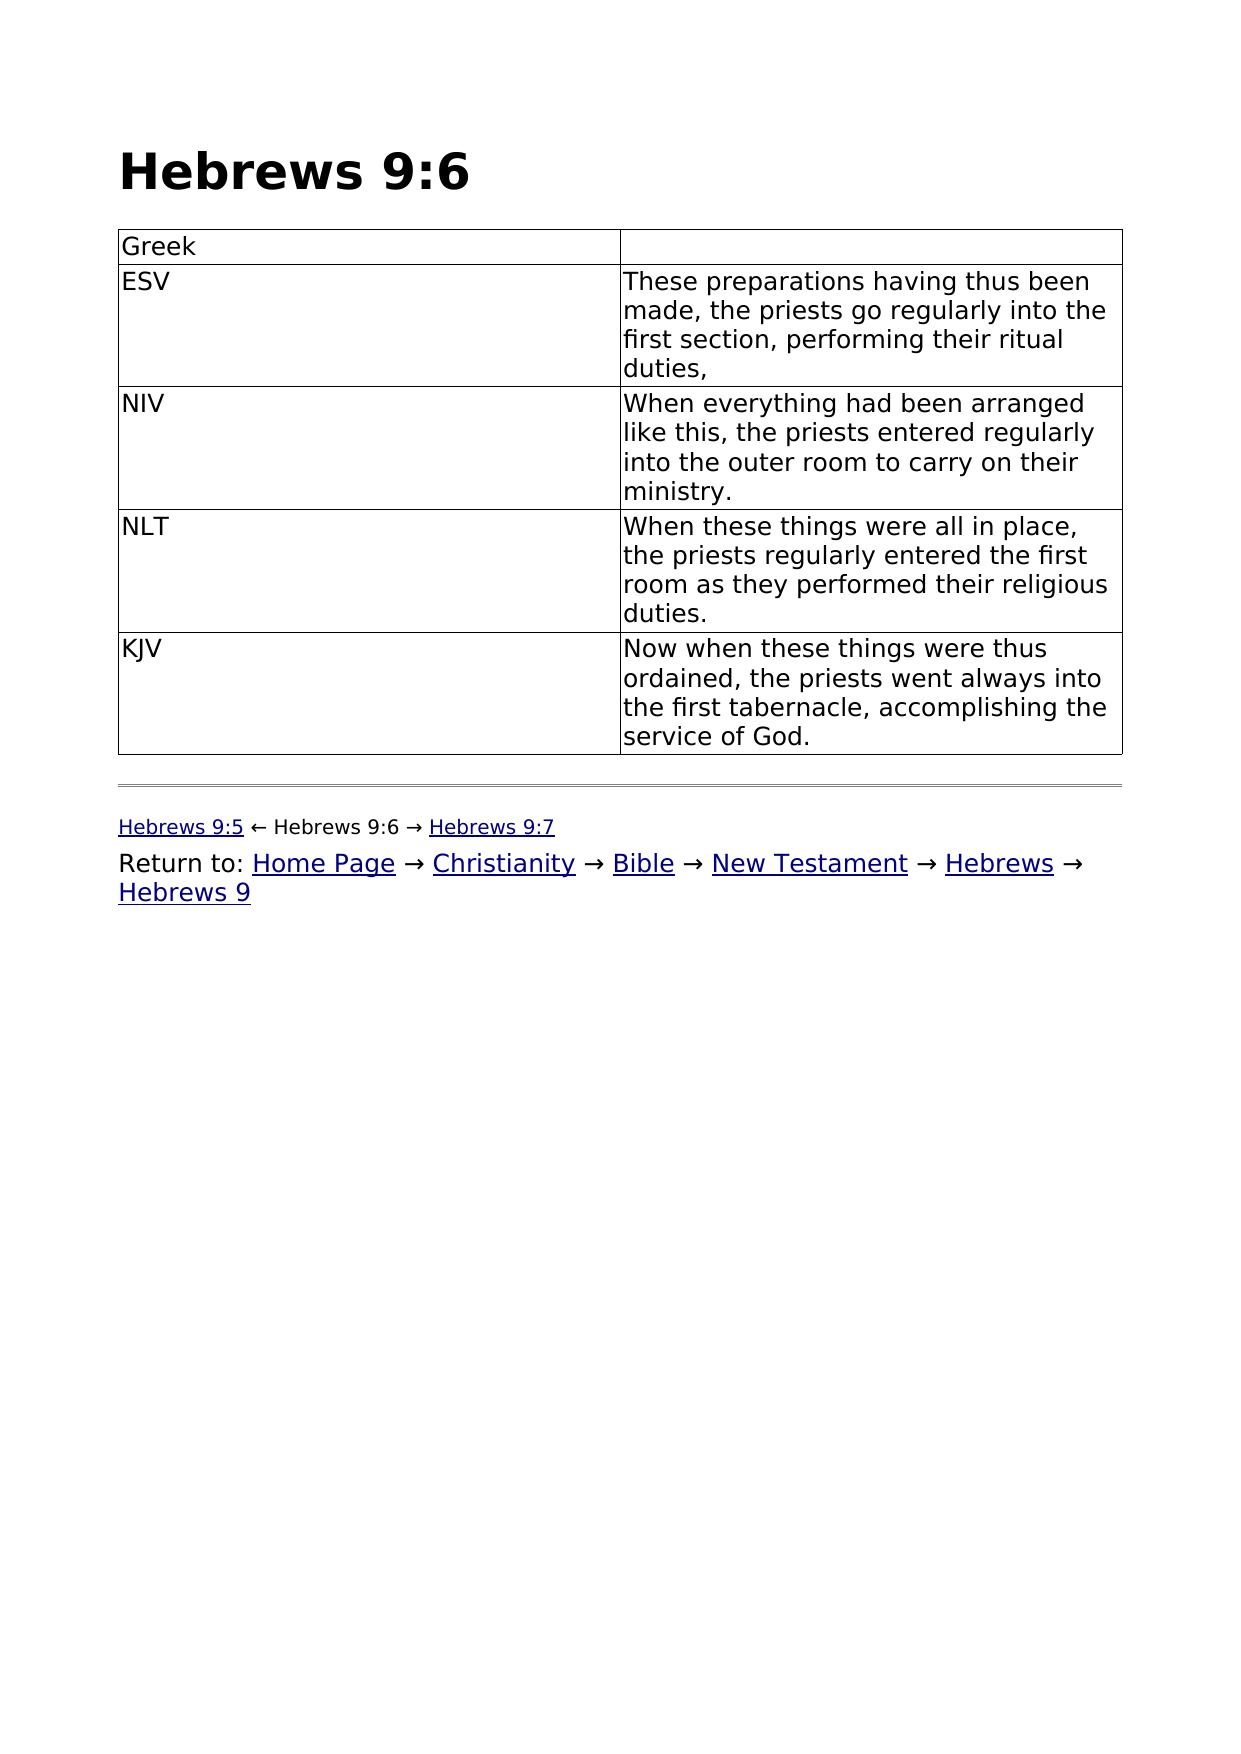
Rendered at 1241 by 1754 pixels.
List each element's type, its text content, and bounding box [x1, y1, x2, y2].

table_cell Now when these things were thus ordained, the priests went always into the first tabernacle, accomplishing the service of God. [621, 633, 1122, 754]
subtitle Hebrews 9:6 [118, 143, 1122, 201]
table_cell KJV [119, 633, 620, 754]
table_cell NLT [119, 510, 620, 632]
text Hebrews 9:5 ← Hebrews 9:6 → Hebrews 9:7 [118, 815, 1122, 849]
table_cell When everything had been arranged like this, the priests entered regularly into the outer room to carry on their ministry. [621, 387, 1122, 509]
table_cell NIV [119, 387, 620, 509]
table_header Greek [119, 230, 620, 264]
table_cell When these things were all in place, the priests regularly entered the first room as they performed their religious duties. [621, 510, 1122, 632]
text Return to: Home Page → Christianity → Bible → New Testament → Hebrews → Hebrews 9 [118, 849, 1122, 908]
table_cell ESV [119, 265, 620, 386]
table_header [621, 230, 1122, 264]
table_cell These preparations having thus been made, the priests go regularly into the first section, performing their ritual duties, [621, 265, 1122, 386]
